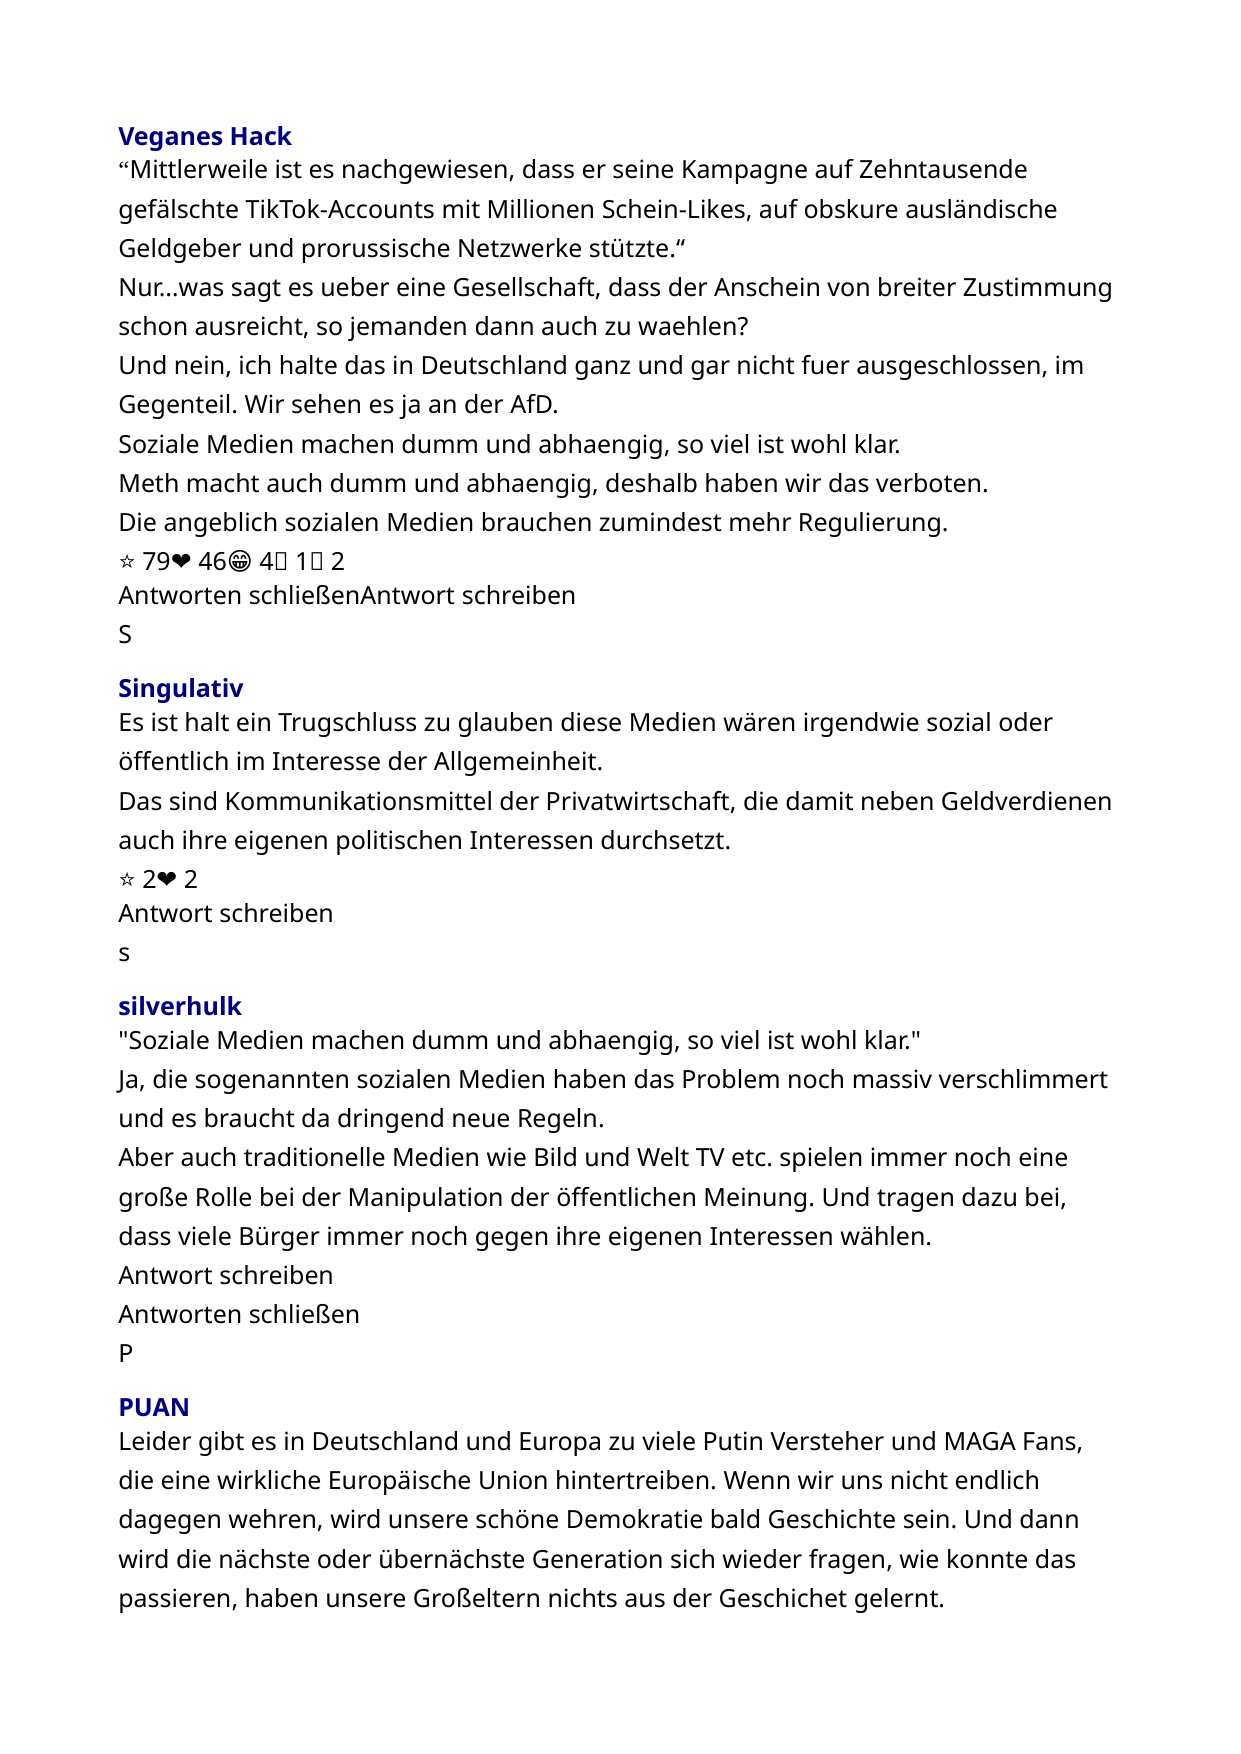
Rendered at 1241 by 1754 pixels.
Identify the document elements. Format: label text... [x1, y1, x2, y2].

text ⭐️ 79❤️ 46😁 4🙁 1🤨 2 [118, 544, 1122, 578]
subtitle Veganes Hack [118, 118, 1122, 152]
text S [118, 617, 1122, 651]
text "Soziale Medien machen dumm und abhaengig, so viel ist wohl klar." [118, 1023, 1122, 1057]
text Antworten schließen [118, 1297, 1122, 1331]
text Es ist halt ein Trugschluss zu glauben diese Medien wären irgendwie sozial oder öffentlich im Interesse der Allgemeinheit. [118, 705, 1122, 778]
text P [118, 1336, 1122, 1370]
text Leider gibt es in Deutschland und Europa zu viele Putin Versteher und MAGA Fans, die eine wirkliche Europäische Union hintertreiben. Wenn wir uns nicht endlich dagegen wehren, wird unsere schöne Demokratie bald Geschichte sein. Und dann wird die nächste oder übernächste Generation sich wieder fragen, wie konnte das passieren, haben unsere Großeltern nichts aus der Geschichet gelernt. [118, 1424, 1122, 1614]
text Soziale Medien machen dumm und abhaengig, so viel ist wohl klar. [118, 426, 1122, 460]
subtitle Singulativ [118, 671, 1122, 705]
text ⭐️ 2❤️ 2 [118, 862, 1122, 896]
text Antwort schreiben [118, 896, 1122, 930]
text s [118, 935, 1122, 969]
text Ja, die sogenannten sozialen Medien haben das Problem noch massiv verschlimmert und es braucht da dringend neue Regeln. [118, 1062, 1122, 1135]
subtitle PUAN [118, 1390, 1122, 1424]
text Die angeblich sozialen Medien brauchen zumindest mehr Regulierung. [118, 505, 1122, 539]
text Antworten schließenAntwort schreiben [118, 578, 1122, 612]
subtitle silverhulk [118, 988, 1122, 1023]
text Meth macht auch dumm und abhaengig, deshalb haben wir das verboten. [118, 466, 1122, 499]
text Das sind Kommunikationsmittel der Privatwirtschaft, die damit neben Geldverdienen auch ihre eigenen politischen Interessen durchsetzt. [118, 783, 1122, 856]
text Antwort schreiben [118, 1258, 1122, 1292]
text Nur…was sagt es ueber eine Gesellschaft, dass der Anschein von breiter Zustimmung schon ausreicht, so jemanden dann auch zu waehlen? [118, 270, 1122, 343]
text “Mittlerweile ist es nachgewiesen, dass er seine Kampagne auf Zehntausende gefälschte TikTok-Accounts mit Millionen Schein-Likes, auf obskure ausländische Geldgeber und prorussische Netzwerke stützte.“ [118, 152, 1122, 264]
text Aber auch traditionelle Medien wie Bild und Welt TV etc. spielen immer noch eine große Rolle bei der Manipulation der öffentlichen Meinung. Und tragen dazu bei, dass viele Bürger immer noch gegen ihre eigenen Interessen wählen. [118, 1140, 1122, 1252]
text Und nein, ich halte das in Deutschland ganz und gar nicht fuer ausgeschlossen, im Gegenteil. Wir sehen es ja an der AfD. [118, 348, 1122, 421]
